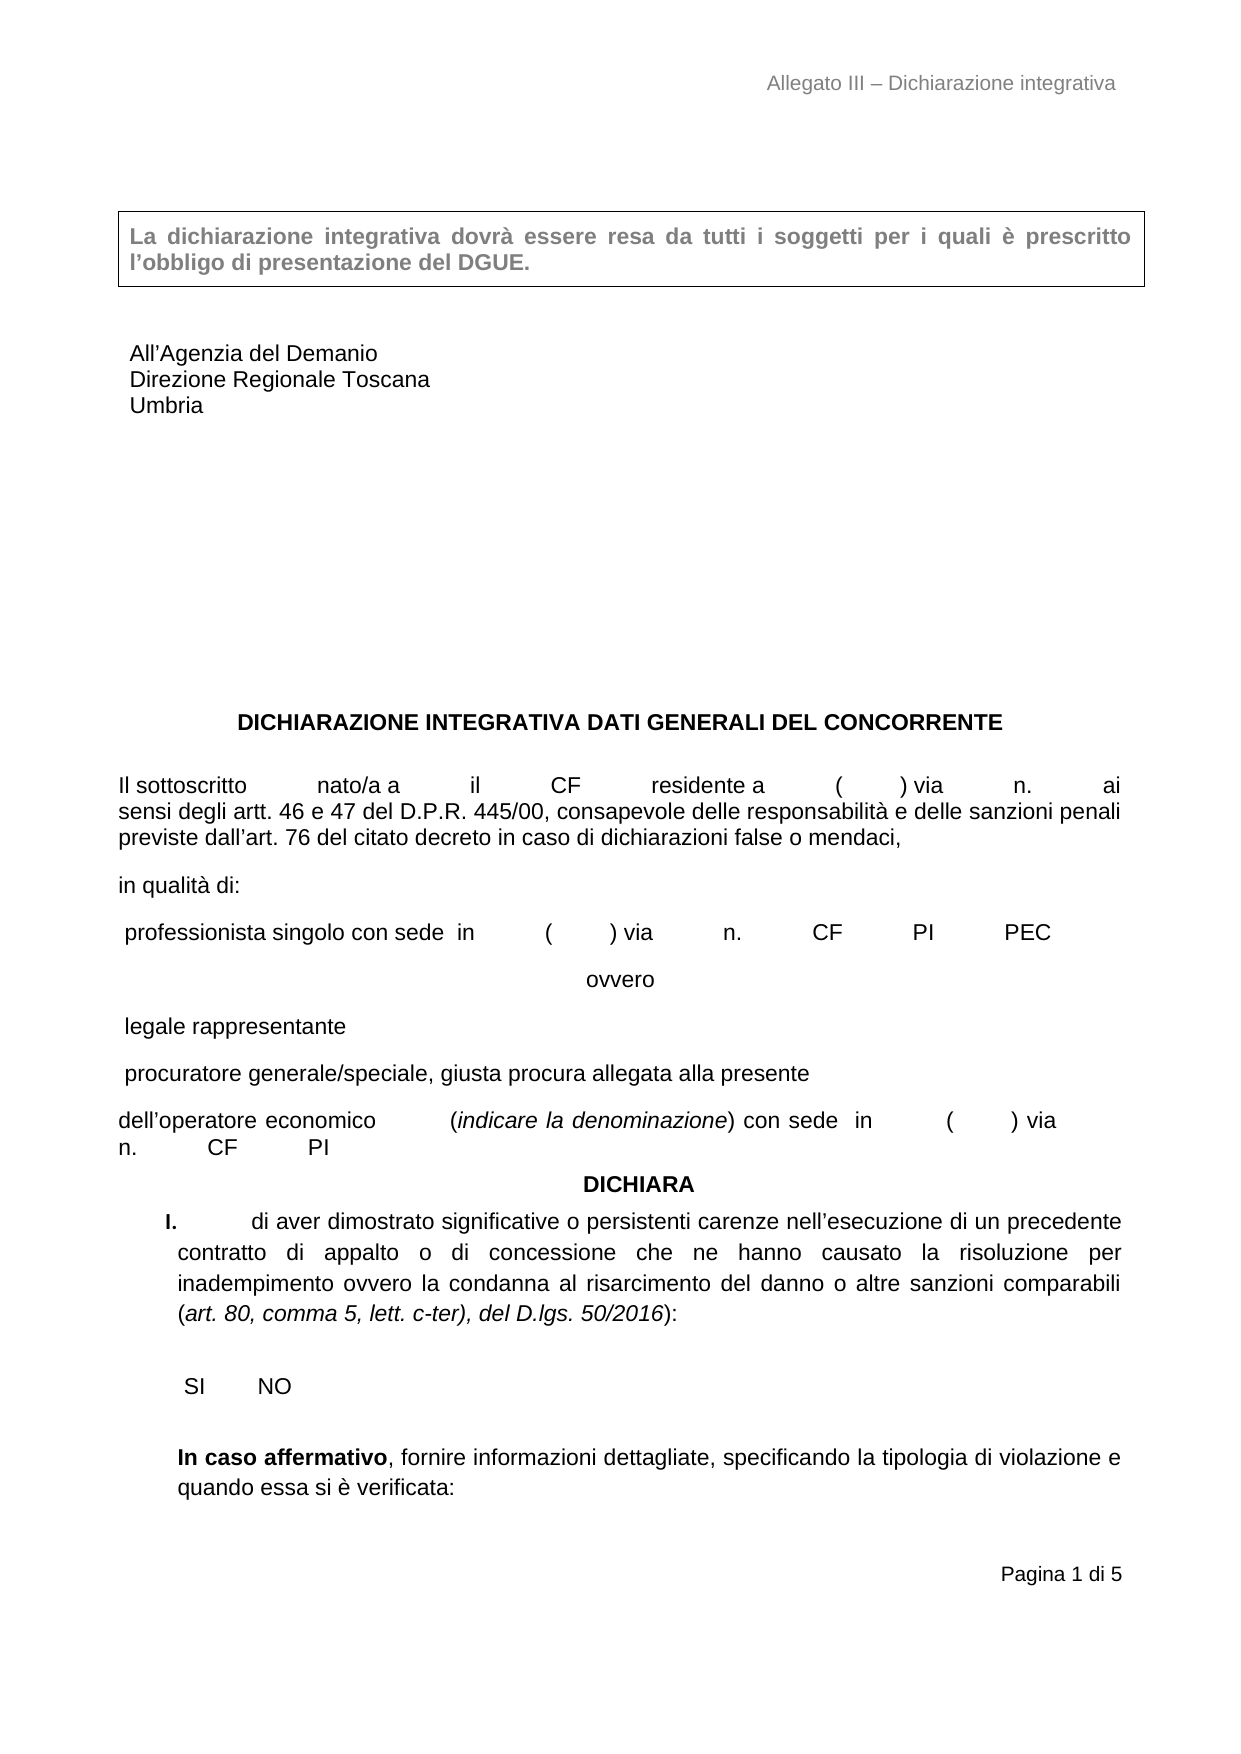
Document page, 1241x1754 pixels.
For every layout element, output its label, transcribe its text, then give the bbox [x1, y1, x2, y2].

text professionista singolo con sede in ( ) via n. CF PI PEC [118, 919, 1122, 945]
text Il sottoscritto nato/a a il CF residente a ( ) via n. ai sensi degli artt. 46 e 47 del D.P.R. 445/00, consapevole delle responsabilità e delle sanzioni penali previste dall’art. 76 del citato decreto in caso di dichiarazioni false o mendaci, [118, 772, 1122, 851]
table_header La dichiarazione integrativa dovrà essere resa da tutti i soggetti per i quali è prescritto l’obbligo di presentazione del DGUE. [119, 212, 1144, 286]
text legale rappresentante [118, 1013, 1122, 1039]
table_header [118, 287, 139, 313]
table_header [140, 287, 482, 313]
text dell’operatore economico (indicare la denominazione) con sede in ( ) via n. CF PI [118, 1107, 1122, 1160]
text in qualità di: [118, 872, 1122, 898]
table_cell [461, 313, 482, 419]
text DICHIARA [156, 1171, 1122, 1197]
table_cell All’Agenzia del Demanio Direzione Regionale Toscana Umbria [118, 313, 461, 419]
text procuratore generale/speciale, giusta procura allegata alla presente [118, 1060, 1122, 1087]
list di aver dimostrato significative o persistenti carenze nell’esecuzione di un precedente contratto di appalto o di concessione che ne hanno causato la risoluzione per inadempimento ovvero la condanna al risarcimento del danno o altre sanzioni comparabili (art. 80, comma 5, lett. c-ter), del D.lgs. 50/2016): [177, 1207, 1122, 1326]
text DICHIARAZIONE INTEGRATIVA DATI GENERALI DEL CONCORRENTE [118, 708, 1122, 735]
text SI NO [177, 1373, 1122, 1399]
text In caso affermativo, fornire informazioni dettagliate, specificando la tipologia di violazione e quando essa si è verificata: [177, 1443, 1122, 1500]
text ovvero [118, 966, 1122, 992]
